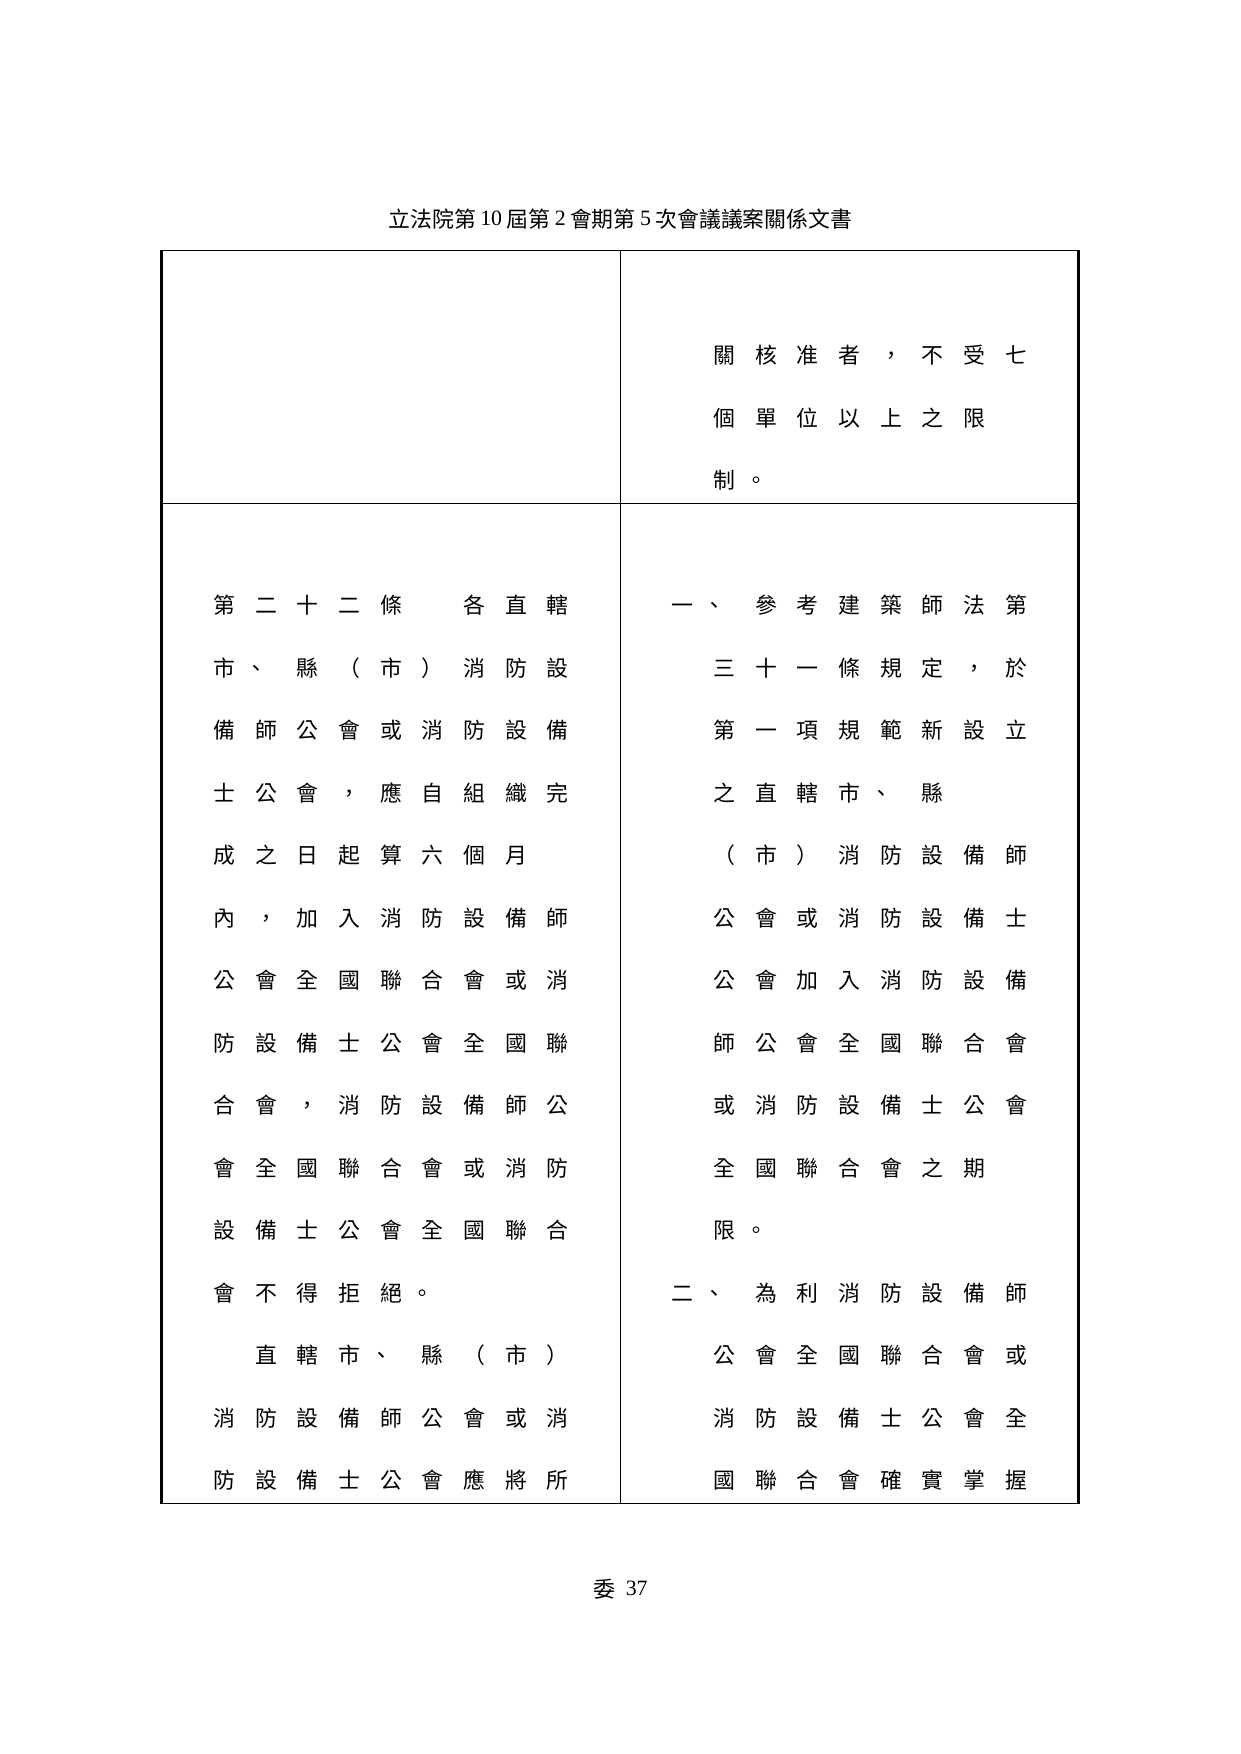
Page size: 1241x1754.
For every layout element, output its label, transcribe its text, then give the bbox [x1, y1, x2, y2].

table_cell 關核准者，不受七個單位以上之限制。 [621, 251, 1077, 503]
table_cell [163, 251, 620, 503]
table_cell 一、參考建築師法第三十一條規定，於第一項規範新設立之直轄市、縣（市）消防設備師公會或消防設備士公會加入消防設備師公會全國聯合會或消防設備士公會全國聯合會之期限。 二、為利消防設備師公會全國聯合會或消防設備士公會全國聯合會確實掌握 [621, 504, 1077, 1503]
table_cell 第二十二條 各直轄市、縣（市）消防設備師公會或消防設備士公會，應自組織完成之日起算六個月內，加入消防設備師公會全國聯合會或消防設備士公會全國聯合會，消防設備師公會全國聯合會或消防設備士公會全國聯合會不得拒絕。 直轄市、縣（市）消防設備師公會或消防設備士公會應將所 [163, 504, 620, 1503]
